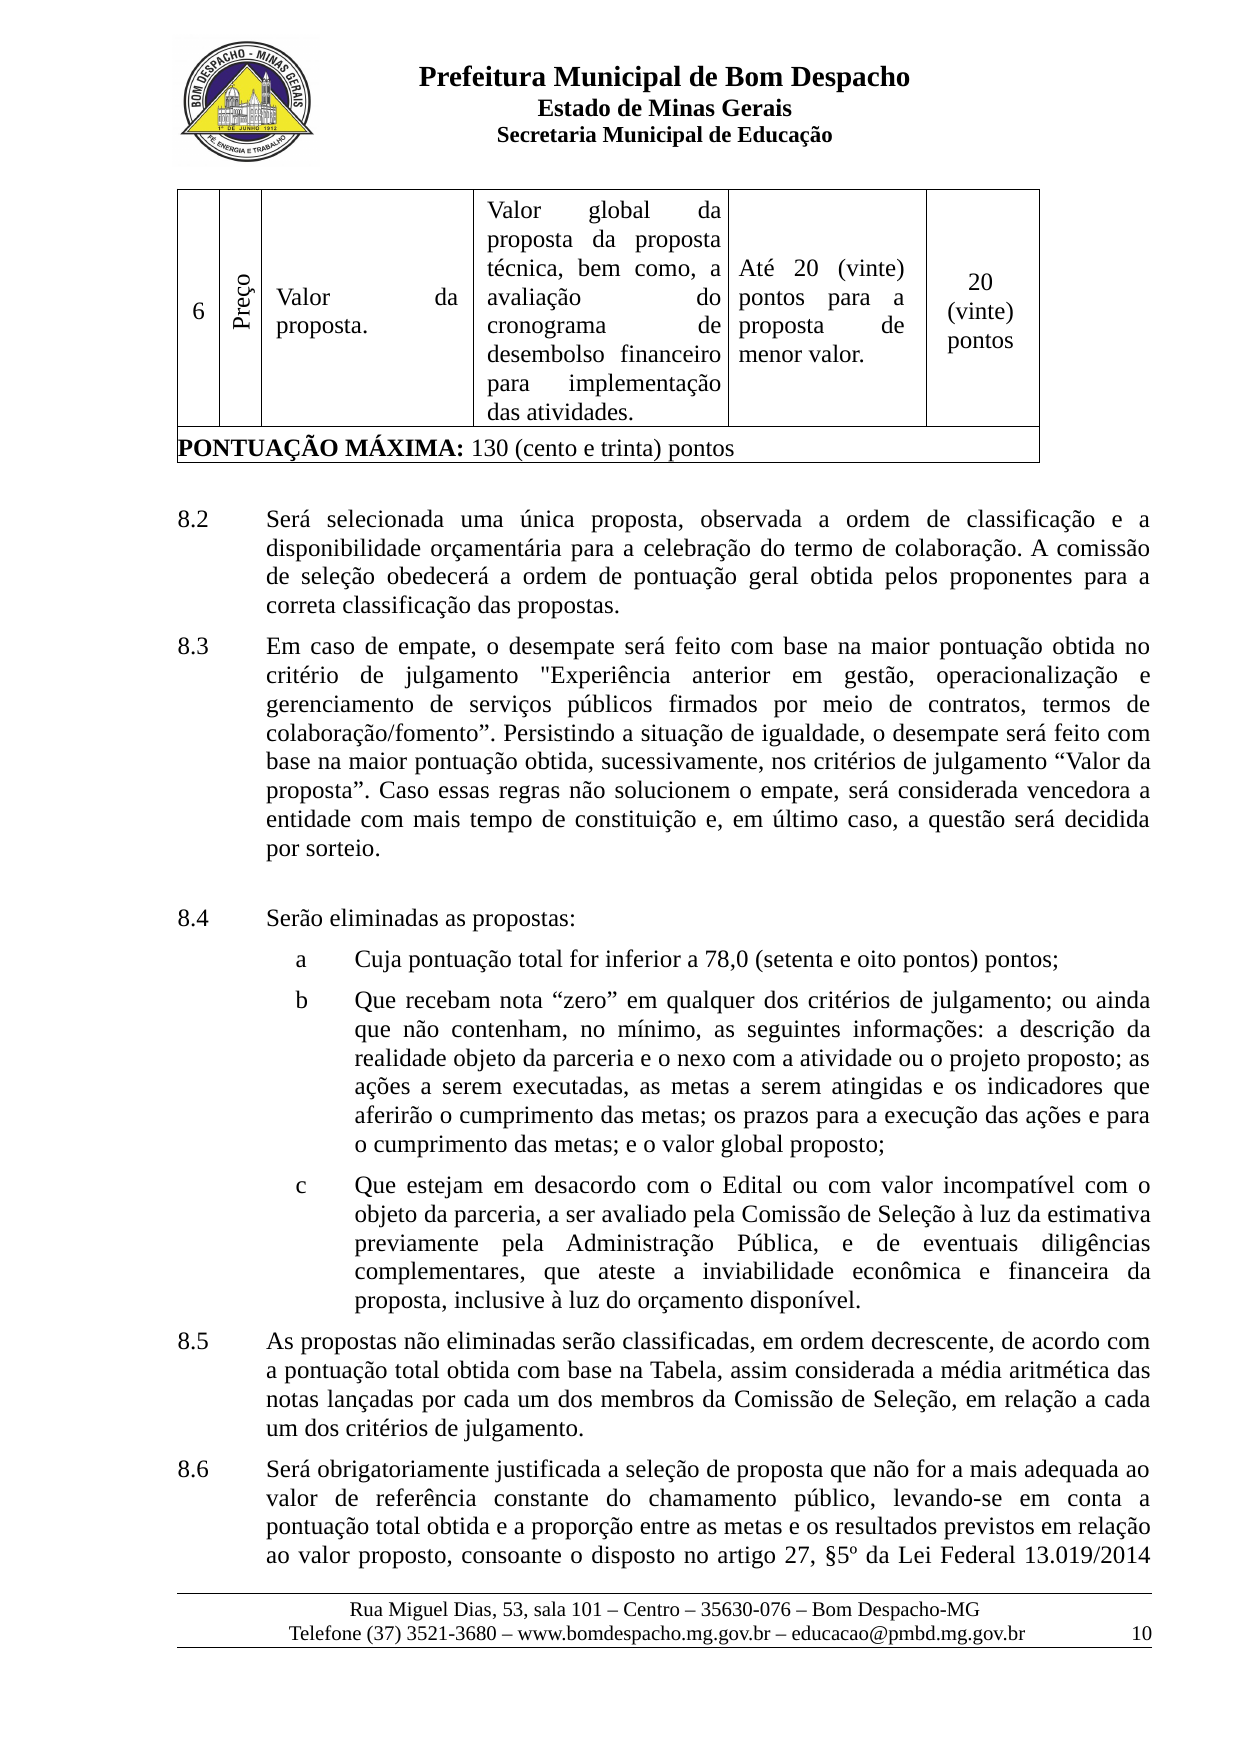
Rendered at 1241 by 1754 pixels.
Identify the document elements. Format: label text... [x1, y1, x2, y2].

table_cell Preço [220, 190, 261, 426]
list Que recebam nota “zero” em qualquer dos critérios de julgamento; ou ainda que não contenham, no mínimo, as seguintes informações: a descrição da realidade objeto da parceria e o nexo com a atividade ou o projeto proposto; as ações a serem executadas, as metas a serem atingidas e os indicadores que aferirão o cumprimento das metas; os prazos para a execução das ações e para o cumprimento das metas; e o valor global proposto; [295, 985, 1152, 1158]
list Serão eliminadas as propostas: [177, 903, 1152, 931]
list As propostas não eliminadas serão classificadas, em ordem decrescente, de acordo com a pontuação total obtida com base na Tabela, assim considerada a média aritmética das notas lançadas por cada um dos membros da Comissão de Seleção, em relação a cada um dos critérios de julgamento. [177, 1326, 1152, 1441]
list Será obrigatoriamente justificada a seleção de proposta que não for a mais adequada ao valor de referência constante do chamamento público, levando-se em conta a pontuação total obtida e a proporção entre as metas e os resultados previstos em relação ao valor proposto, consoante o disposto no artigo 27, §5º da Lei Federal 13.019/2014 [177, 1454, 1152, 1569]
table_cell PONTUAÇÃO MÁXIMA: 130 (cento e trinta) pontos [178, 427, 1039, 462]
table_cell 20 (vinte) pontos [927, 190, 1039, 426]
list Em caso de empate, o desempate será feito com base na maior pontuação obtida no critério de julgamento "Experiência anterior em gestão, operacionalização e gerenciamento de serviços públicos firmados por meio de contratos, termos de colaboração/fomento”. Persistindo a situação de igualdade, o desempate será feito com base na maior pontuação obtida, sucessivamente, nos critérios de julgamento “Valor da proposta”. Caso essas regras não solucionem o empate, será considerada vencedora a entidade com mais tempo de constituição e, em último caso, a questão será decidida por sorteio. [177, 631, 1152, 861]
list Será selecionada uma única proposta, observada a ordem de classificação e a disponibilidade orçamentária para a celebração do termo de colaboração. A comissão de seleção obedecerá a ordem de pontuação geral obtida pelos proponentes para a correta classificação das propostas. [177, 504, 1152, 619]
table_cell Valor da proposta. [262, 190, 473, 426]
table_cell [1040, 426, 1152, 462]
list Que estejam em desacordo com o Edital ou com valor incompatível com o objeto da parceria, a ser avaliado pela Comissão de Seleção à luz da estimativa previamente pela Administração Pública, e de eventuais diligências complementares, que ateste a inviabilidade econômica e financeira da proposta, inclusive à luz do orçamento disponível. [295, 1170, 1152, 1314]
list Cuja pontuação total for inferior a 78,0 (setenta e oito pontos) pontos; [295, 944, 1152, 973]
table_cell [1040, 189, 1152, 426]
table_cell Valor global da proposta da proposta técnica, bem como, a avaliação do cronograma de desembolso financeiro para implementação das atividades. [474, 190, 728, 426]
table_cell 6 [178, 190, 219, 426]
table_cell Até 20 (vinte) pontos para a proposta de menor valor. [729, 190, 926, 426]
picture [172, 34, 320, 167]
